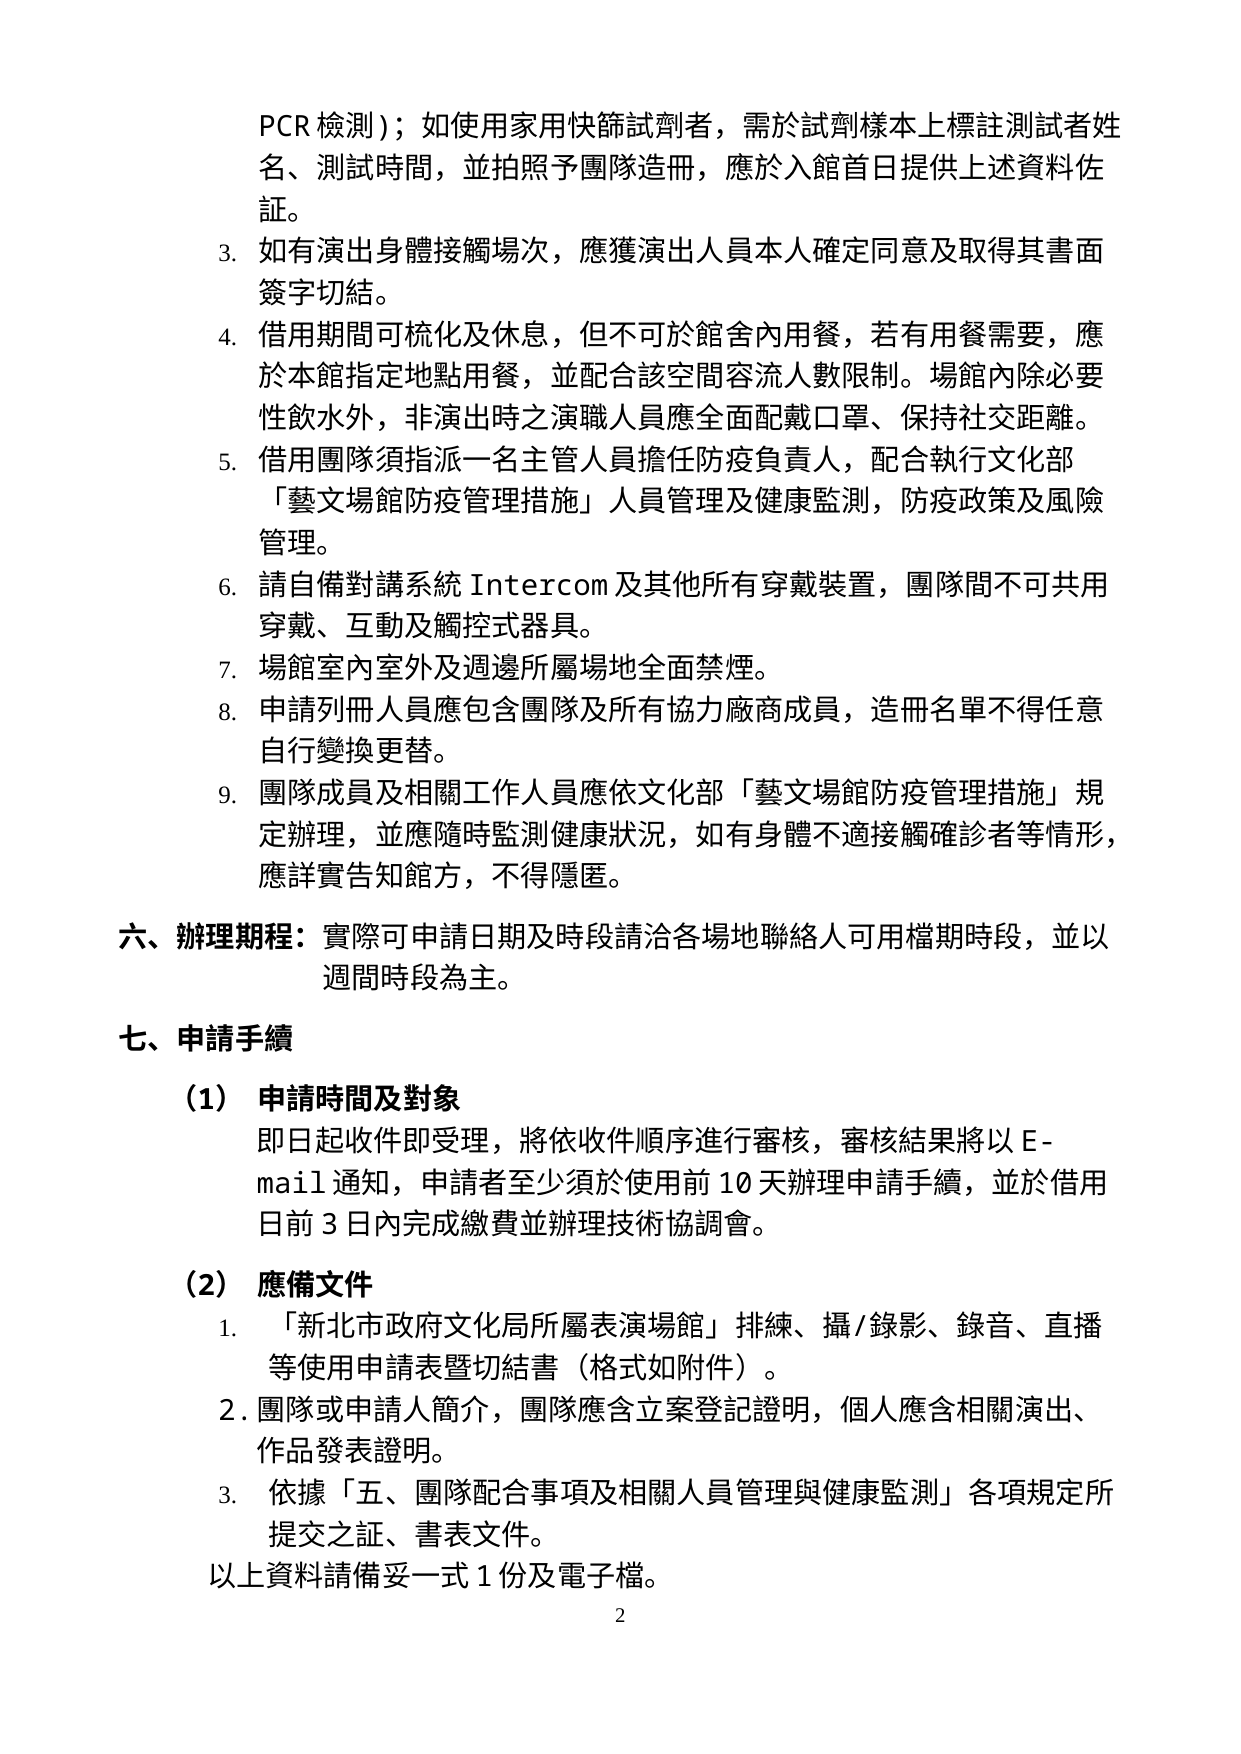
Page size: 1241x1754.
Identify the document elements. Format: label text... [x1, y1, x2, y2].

list 如有演出身體接觸場次，應獲演出人員本人確定同意及取得其書面簽字切結。 [218, 228, 1122, 312]
list 團隊成員及相關工作人員應依文化部「藝文場館防疫管理措施」規定辦理，並應隨時監測健康狀況，如有身體不適接觸確診者等情形，應詳實告知館方，不得隱匿。 [218, 770, 1122, 895]
list 申請時間及對象 [168, 1076, 1122, 1118]
list 團隊或申請人簡介，團隊應含立案登記證明，個人應含相關演出、作品發表證明。 [218, 1387, 1122, 1470]
list 「新北市政府文化局所屬表演場館」排練、攝/錄影、錄音、直播等使用申請表暨切結書（格式如附件）。 [218, 1303, 1122, 1387]
list 申請列冊人員應包含團隊及所有協力廠商成員，造冊名單不得任意自行變換更替。 [218, 687, 1122, 770]
list PCR檢測)；如使用家用快篩試劑者，需於試劑樣本上標註測試者姓名、測試時間，並拍照予團隊造冊，應於入館首日提供上述資料佐証。 [218, 103, 1122, 228]
text 六、辦理期程：實際可申請日期及時段請洽各場地聯絡人可用檔期時段，並以週間時段為主。 [118, 914, 1122, 997]
list 場館室內室外及週邊所屬場地全面禁煙。 [218, 645, 1122, 687]
text 即日起收件即受理，將依收件順序進行審核，審核結果將以E-mail通知，申請者至少須於使用前10天辦理申請手續，並於借用日前3日內完成繳費並辦理技術協調會。 [256, 1118, 1122, 1243]
list 依據「五、團隊配合事項及相關人員管理與健康監測」各項規定所提交之証、書表文件。 [218, 1470, 1122, 1553]
text 七、申請手續 [118, 1016, 1122, 1058]
list 借用期間可梳化及休息，但不可於館舍內用餐，若有用餐需要，應於本館指定地點用餐，並配合該空間容流人數限制。場館內除必要性飲水外，非演出時之演職人員應全面配戴口罩、保持社交距離。 [218, 312, 1122, 437]
list 借用團隊須指派一名主管人員擔任防疫負責人，配合執行文化部「藝文場館防疫管理措施」人員管理及健康監測，防疫政策及風險管理。 [218, 437, 1122, 562]
text 以上資料請備妥一式1份及電子檔。 [207, 1553, 1122, 1595]
list 應備文件 [168, 1262, 1122, 1303]
list 請自備對講系統Intercom及其他所有穿戴裝置，團隊間不可共用穿戴、互動及觸控式器具。 [218, 562, 1122, 645]
